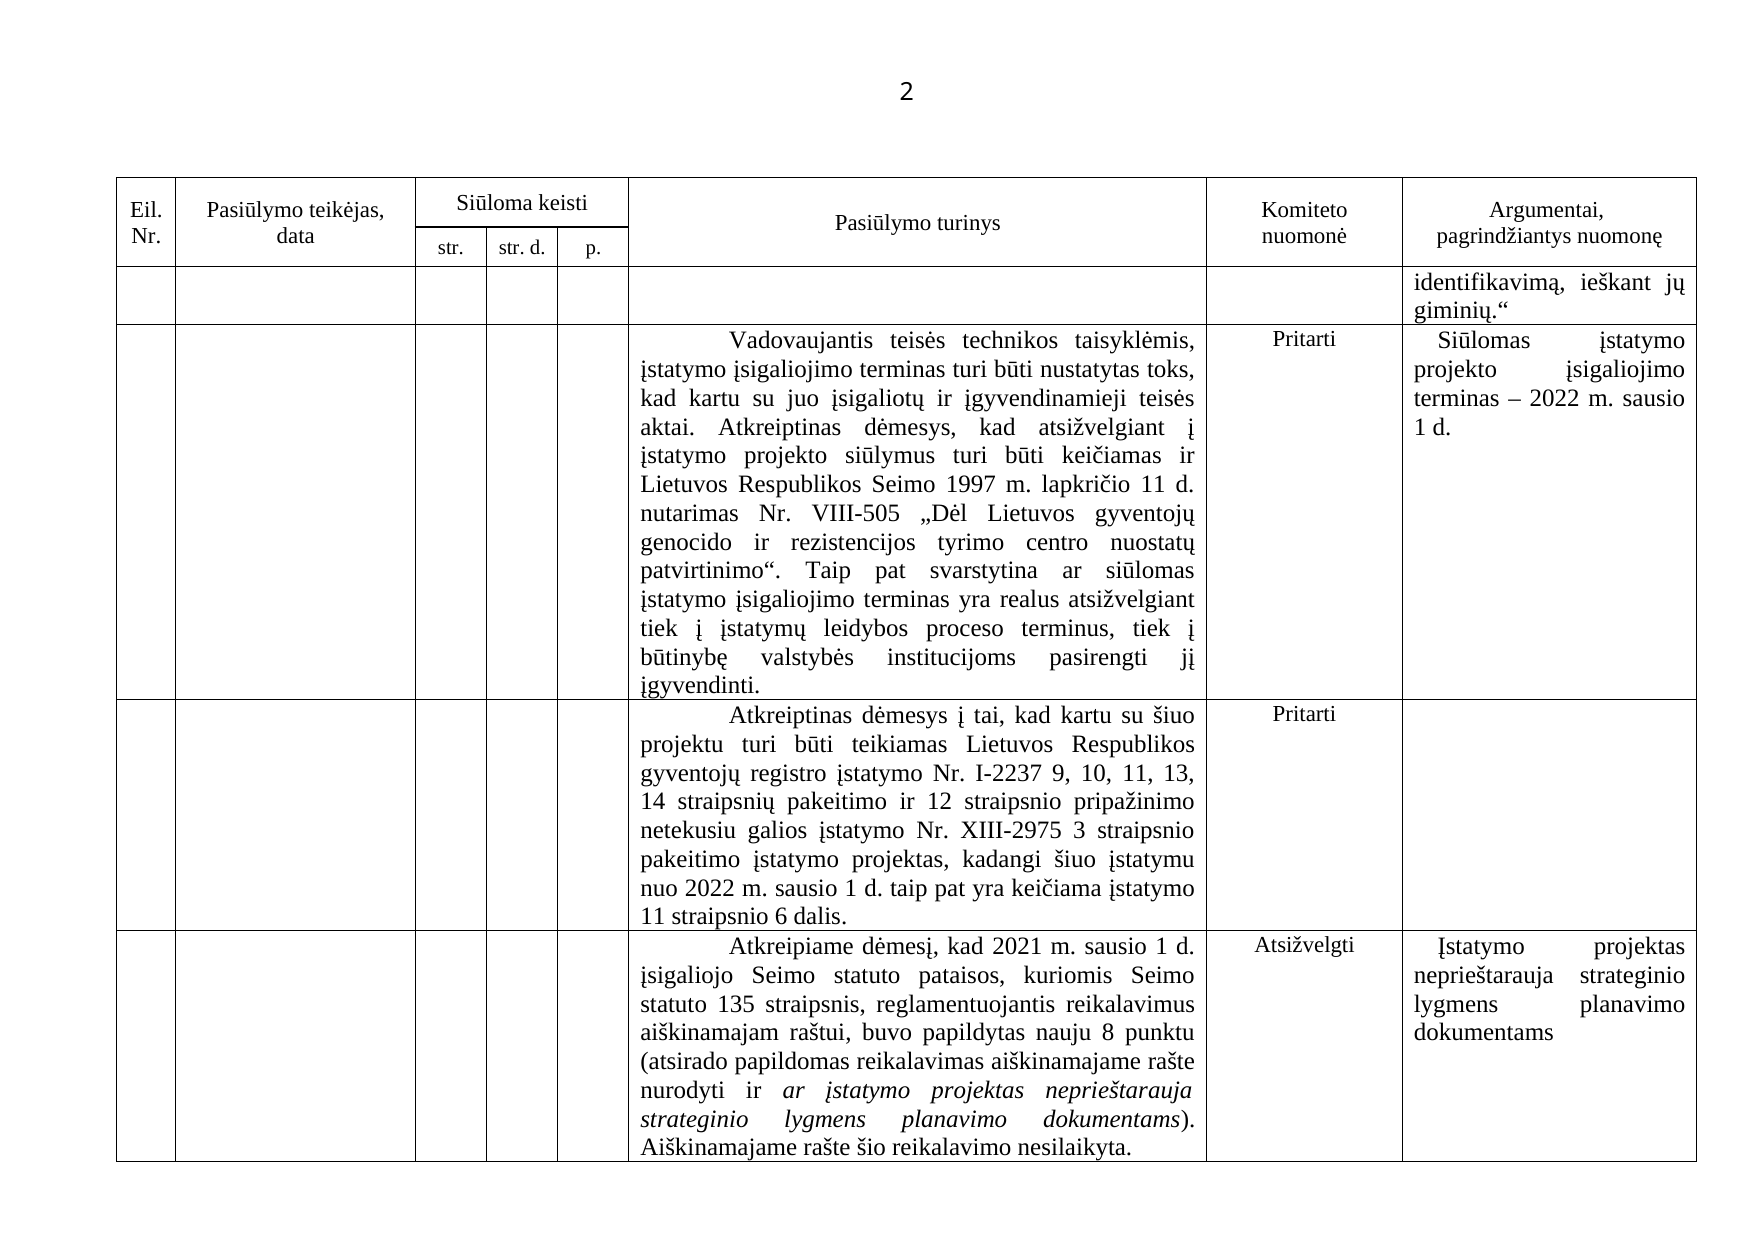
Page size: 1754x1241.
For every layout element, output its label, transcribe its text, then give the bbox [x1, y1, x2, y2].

table_header Argumentai, pagrindžiantys nuomonę [1403, 178, 1696, 266]
table_cell [176, 325, 415, 699]
table_cell Siūlomas įstatymo projekto įsigaliojimo terminas – 2022 m. sausio 1 d. [1403, 325, 1696, 699]
table_cell [558, 267, 628, 324]
table_cell [117, 931, 175, 1161]
table_cell p. [558, 228, 628, 266]
table_cell [176, 700, 415, 930]
table_header Pasiūlymo turinys [629, 178, 1206, 266]
table_cell Įstatymo projektas neprieštarauja strateginio lygmens planavimo dokumentams [1403, 931, 1696, 1161]
table_cell [487, 325, 557, 699]
table_header Komiteto nuomonė [1207, 178, 1402, 266]
table_header Siūloma keisti [416, 178, 628, 226]
table_cell [487, 931, 557, 1161]
table_cell Pritarti [1207, 700, 1402, 930]
table_cell [558, 700, 628, 930]
table_cell Atkreipiame dėmesį, kad 2021 m. sausio 1 d. įsigaliojo Seimo statuto pataisos, kuriomis Seimo statuto 135 straipsnis, reglamentuojantis reikalavimus aiškinamajam raštui, buvo papildytas nauju 8 punktu (atsirado papildomas reikalavimas aiškinamajame rašte nurodyti ir ar įstatymo projektas neprieštarauja strateginio lygmens planavimo dokumentams). Aiškinamajame rašte šio reikalavimo nesilaikyta. [629, 931, 1206, 1161]
table_cell [176, 931, 415, 1161]
table_cell [117, 700, 175, 930]
table_cell [1207, 267, 1402, 324]
table_header Eil. Nr. [117, 178, 175, 266]
table_cell [416, 325, 486, 699]
table_cell [487, 700, 557, 930]
table_cell [1403, 700, 1696, 930]
table_cell str. [416, 228, 486, 266]
table_cell [176, 267, 415, 324]
table_cell [117, 325, 175, 699]
table_cell [416, 700, 486, 930]
table_cell Pritarti [1207, 325, 1402, 699]
table_header Pasiūlymo teikėjas, data [176, 178, 415, 266]
table_cell Atsižvelgti [1207, 931, 1402, 1161]
table_cell [629, 267, 1206, 324]
table_cell [416, 267, 486, 324]
table_cell identifikavimą, ieškant jų giminių.“ [1403, 267, 1696, 324]
table_cell [558, 325, 628, 699]
table_cell Vadovaujantis teisės technikos taisyklėmis, įstatymo įsigaliojimo terminas turi būti nustatytas toks, kad kartu su juo įsigaliotų ir įgyvendinamieji teisės aktai. Atkreiptinas dėmesys, kad atsižvelgiant į įstatymo projekto siūlymus turi būti keičiamas ir Lietuvos Respublikos Seimo 1997 m. lapkričio 11 d. nutarimas Nr. VIII-505 „Dėl Lietuvos gyventojų genocido ir rezistencijos tyrimo centro nuostatų patvirtinimo“. Taip pat svarstytina ar siūlomas įstatymo įsigaliojimo terminas yra realus atsižvelgiant tiek į įstatymų leidybos proceso terminus, tiek į būtinybę valstybės institucijoms pasirengti jį įgyvendinti. [629, 325, 1206, 699]
table_cell [117, 267, 175, 324]
table_cell [558, 931, 628, 1161]
table_cell [487, 267, 557, 324]
table_cell Atkreiptinas dėmesys į tai, kad kartu su šiuo projektu turi būti teikiamas Lietuvos Respublikos gyventojų registro įstatymo Nr. I-2237 9, 10, 11, 13, 14 straipsnių pakeitimo ir 12 straipsnio pripažinimo netekusiu galios įstatymo Nr. XIII-2975 3 straipsnio pakeitimo įstatymo projektas, kadangi šiuo įstatymu nuo 2022 m. sausio 1 d. taip pat yra keičiama įstatymo 11 straipsnio 6 dalis. [629, 700, 1206, 930]
table_cell [416, 931, 486, 1161]
table_cell str. d. [487, 228, 557, 266]
